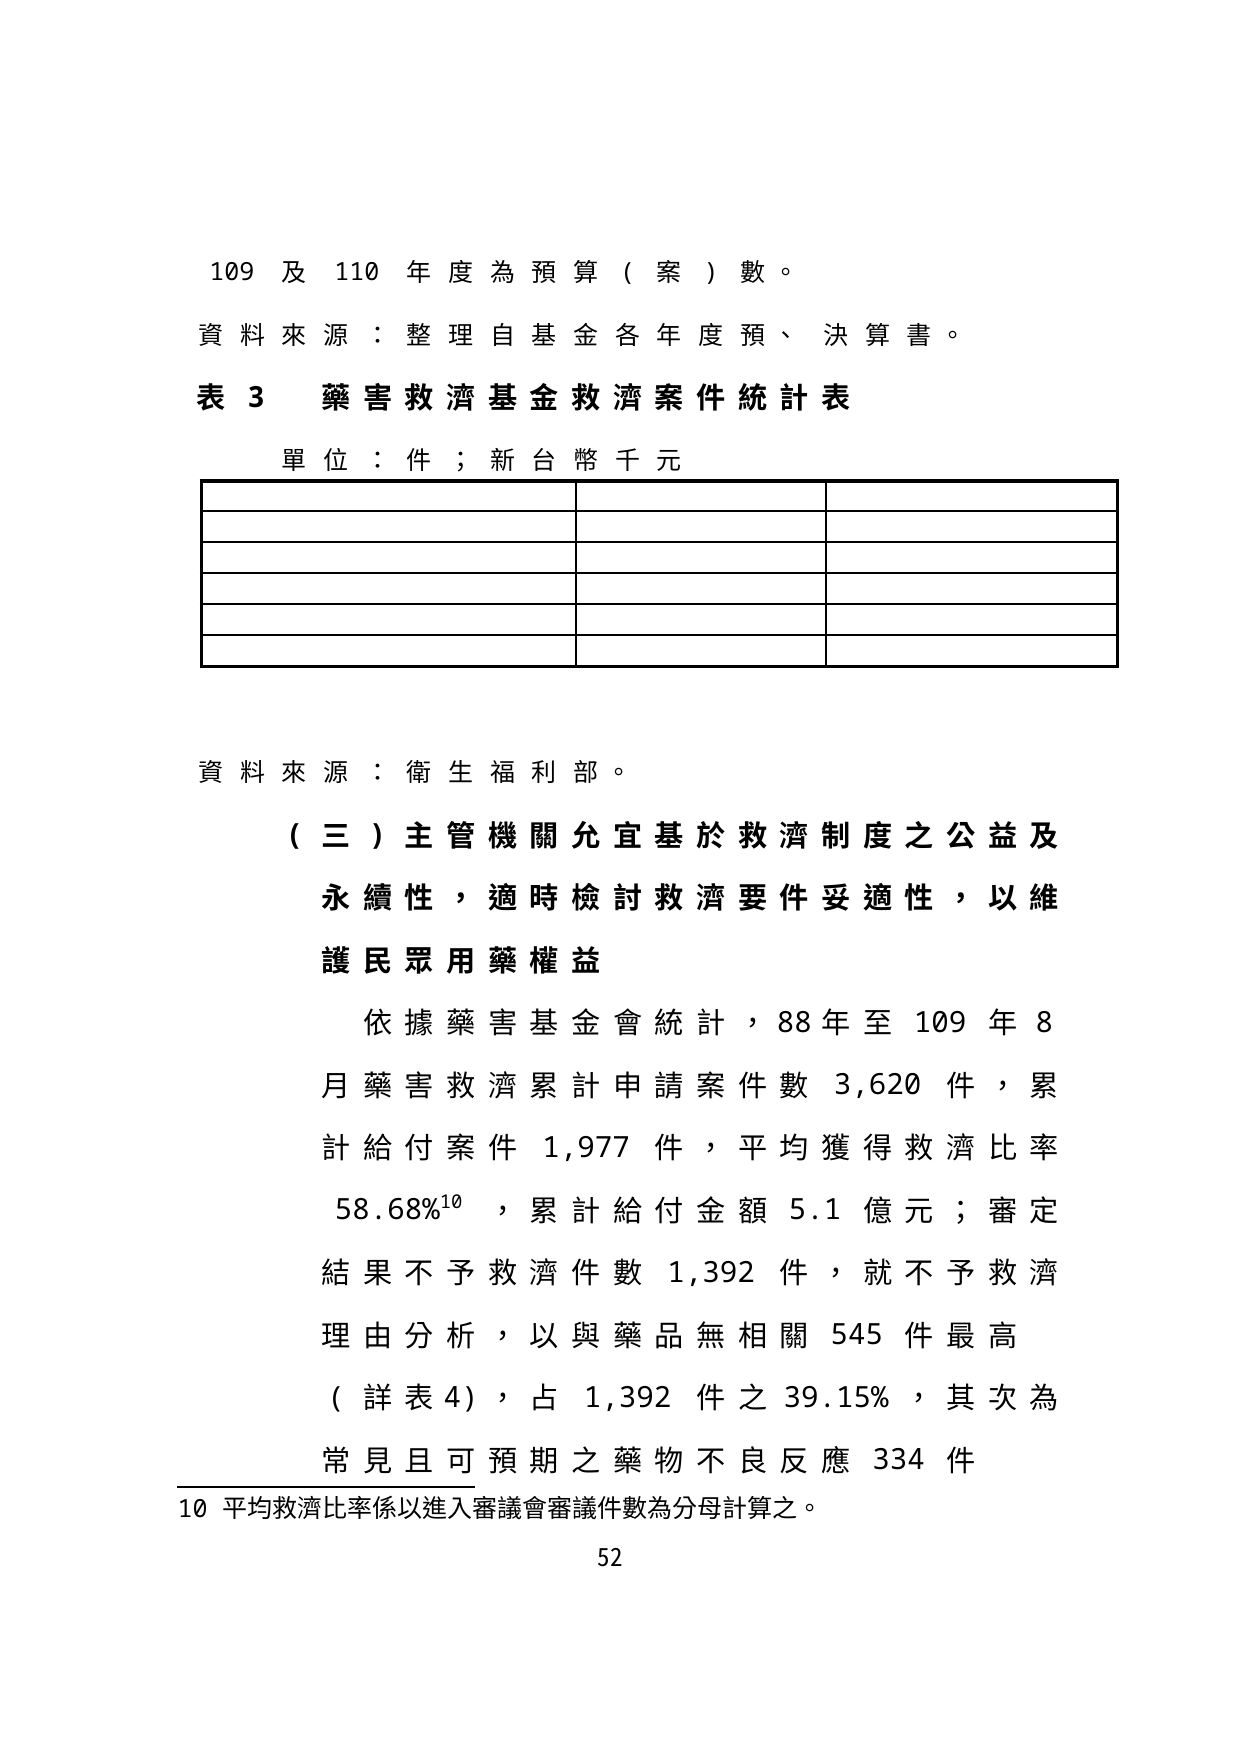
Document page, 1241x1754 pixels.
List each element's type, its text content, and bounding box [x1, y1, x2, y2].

table_header 救濟案數 [577, 483, 825, 510]
table_cell 12,913 [827, 636, 1116, 665]
table_cell 107年度決算 [203, 605, 575, 634]
table_cell 21,730 [827, 574, 1116, 603]
table_cell 89 [577, 636, 825, 665]
text 表3 藥害救濟基金救濟案件統計表 單位：件；新台幣千元 [190, 354, 1080, 479]
text 平均救濟比率係以進入審議會審議件數為分母計算之。 [177, 1487, 1078, 1525]
table_cell 19,021 [827, 605, 1116, 634]
table_header 救濟金額 [827, 483, 1116, 510]
text 資料來源：整理自基金各年度預、決算書。 [190, 292, 1065, 354]
text 依據藥害基金會統計，88年至109年8月藥害救濟累計申請案件數3,620件，累計給付案件1,977件，平均獲得救濟比率58.68%，累計給付金額5.1億元；審定結果不予救濟件數1,392件，就不予救濟理由分析，以與藥品無相關545件最高(詳表4)，占1,392件之39.15%，其次為常見且可預期之藥物不良反應334件 [278, 979, 1065, 1479]
table_cell 20,210 [827, 543, 1116, 572]
text (三)主管機關允宜基於救濟制度之公益及永續性，適時檢討救濟要件妥適性，以維護民眾用藥權益 [249, 792, 1065, 979]
table_cell 108年度決算 [203, 636, 575, 665]
table_cell 124 [577, 543, 825, 572]
table_cell 114 [577, 574, 825, 603]
table_cell 155 [577, 512, 825, 541]
table_cell 27,500 [827, 512, 1116, 541]
text 資料來源：衛生福利部。 [190, 729, 1065, 792]
table_cell 99 [577, 605, 825, 634]
table_cell 105年度決算 [203, 543, 575, 572]
table_cell 104年度決算 [203, 512, 575, 541]
text 說 明:102年度至108年度為審定決算數、109及110年度為預算(案)數。 [190, 229, 1065, 292]
table_cell 106年度決算 [203, 574, 575, 603]
table_header 年度 [203, 483, 575, 510]
